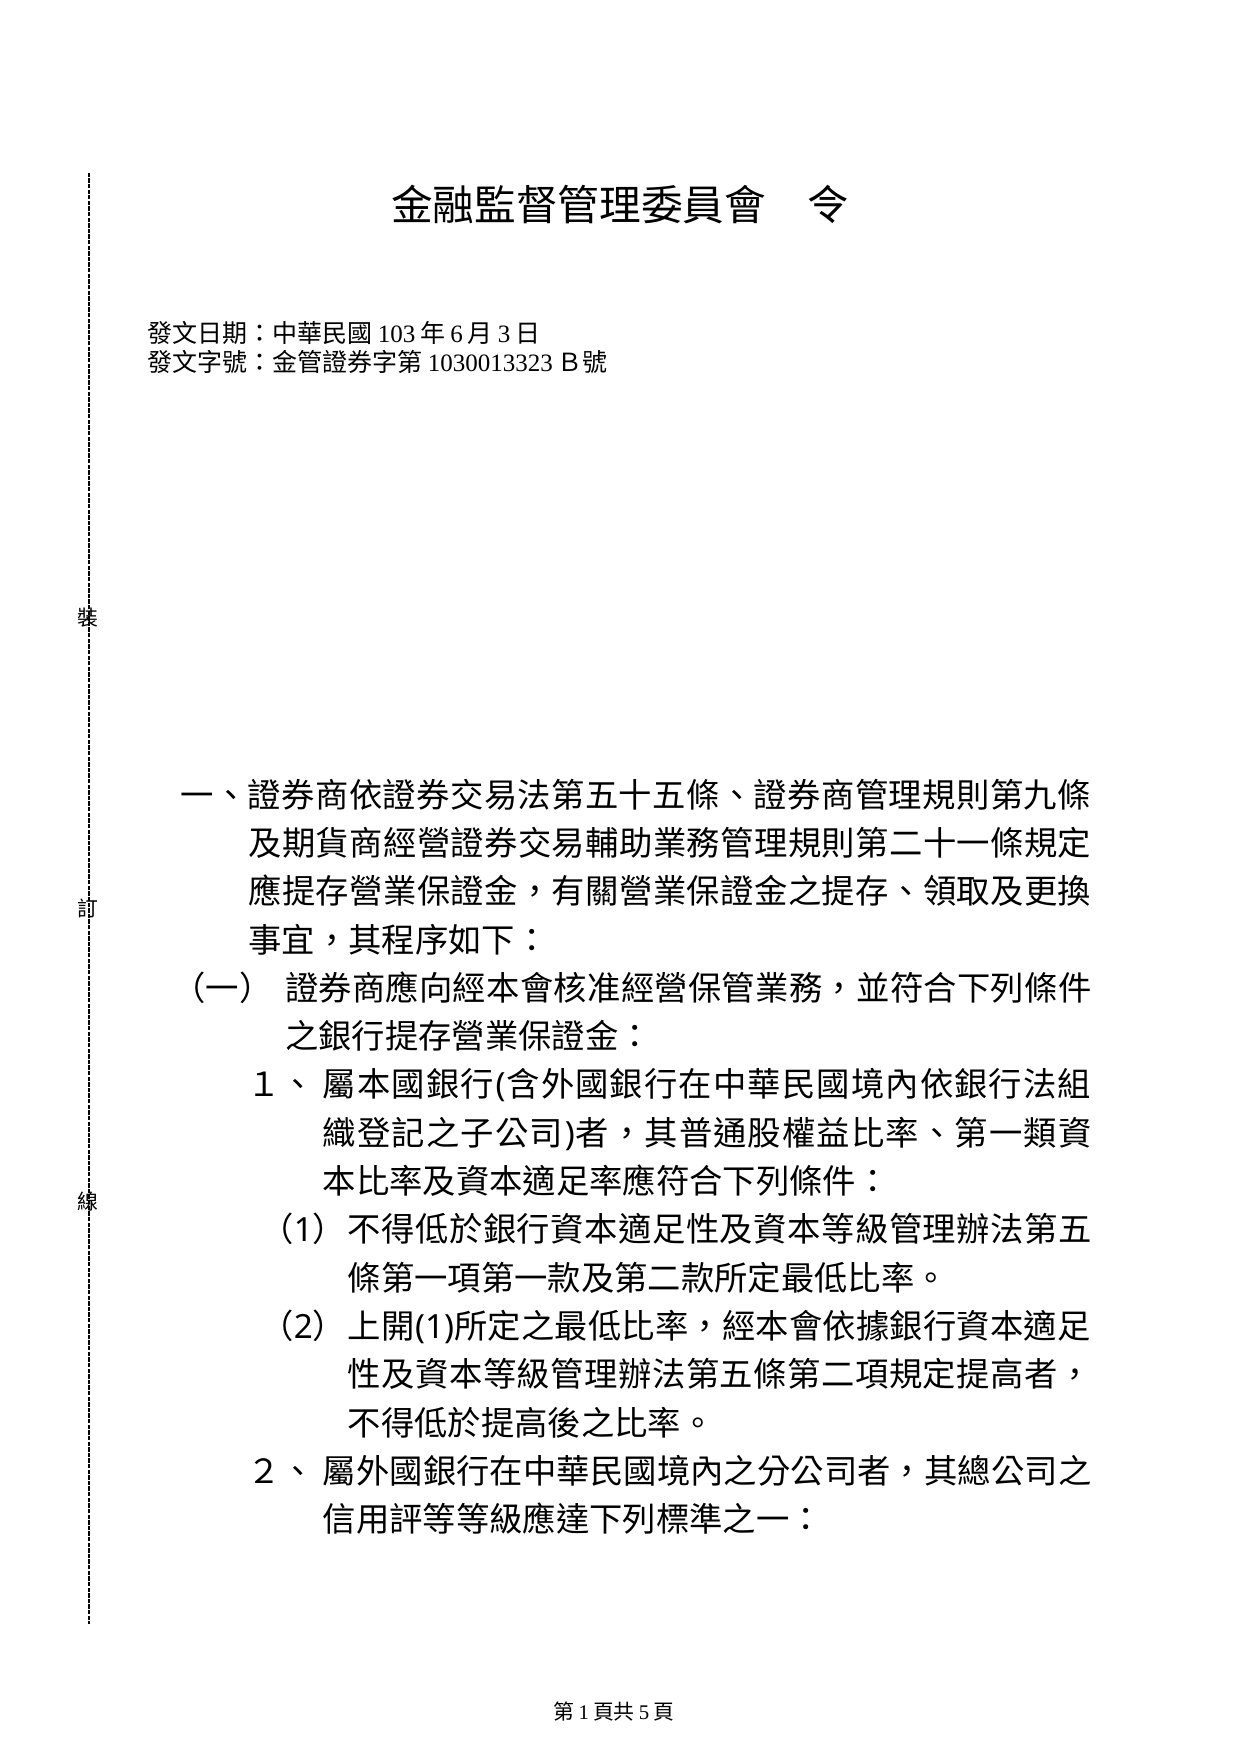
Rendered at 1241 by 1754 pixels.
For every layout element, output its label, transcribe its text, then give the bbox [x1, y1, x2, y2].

text （1） 不得低於銀行資本適足性及資本等級管理辦法第五條第一項第一款及第二款所定最低比率。 [260, 1203, 1092, 1300]
text 發文日期：中華民國103年6月3日 [148, 319, 1092, 348]
text １、 屬本國銀行(含外國銀行在中華民國境內依銀行法組織登記之子公司)者，其普通股權益比率、第一類資本比率及資本適足率應符合下列條件： [248, 1058, 1092, 1203]
text 一、證券商依證券交易法第五十五條、證券商管理規則第九條及期貨商經營證券交易輔助業務管理規則第二十一條規定，應提存營業保證金，有關營業保證金之提存、領取及更換事宜，其程序如下： [180, 769, 1092, 962]
text （2） 上開(1)所定之最低比率，經本會依據銀行資本適足性及資本等級管理辦法第五條第二項規定提高者，不得低於提高後之比率。 [260, 1300, 1092, 1445]
text （一） 證券商應向經本會核准經營保管業務，並符合下列條件之銀行提存營業保證金： [172, 962, 1092, 1058]
text 發文字號：金管證券字第1030013323Ｂ號 [148, 348, 1092, 377]
text ２、 屬外國銀行在中華民國境內之分公司者，其總公司之信用評等等級應達下列標準之一： [248, 1445, 1092, 1541]
text 金融監督管理委員會 令 [148, 174, 1092, 232]
